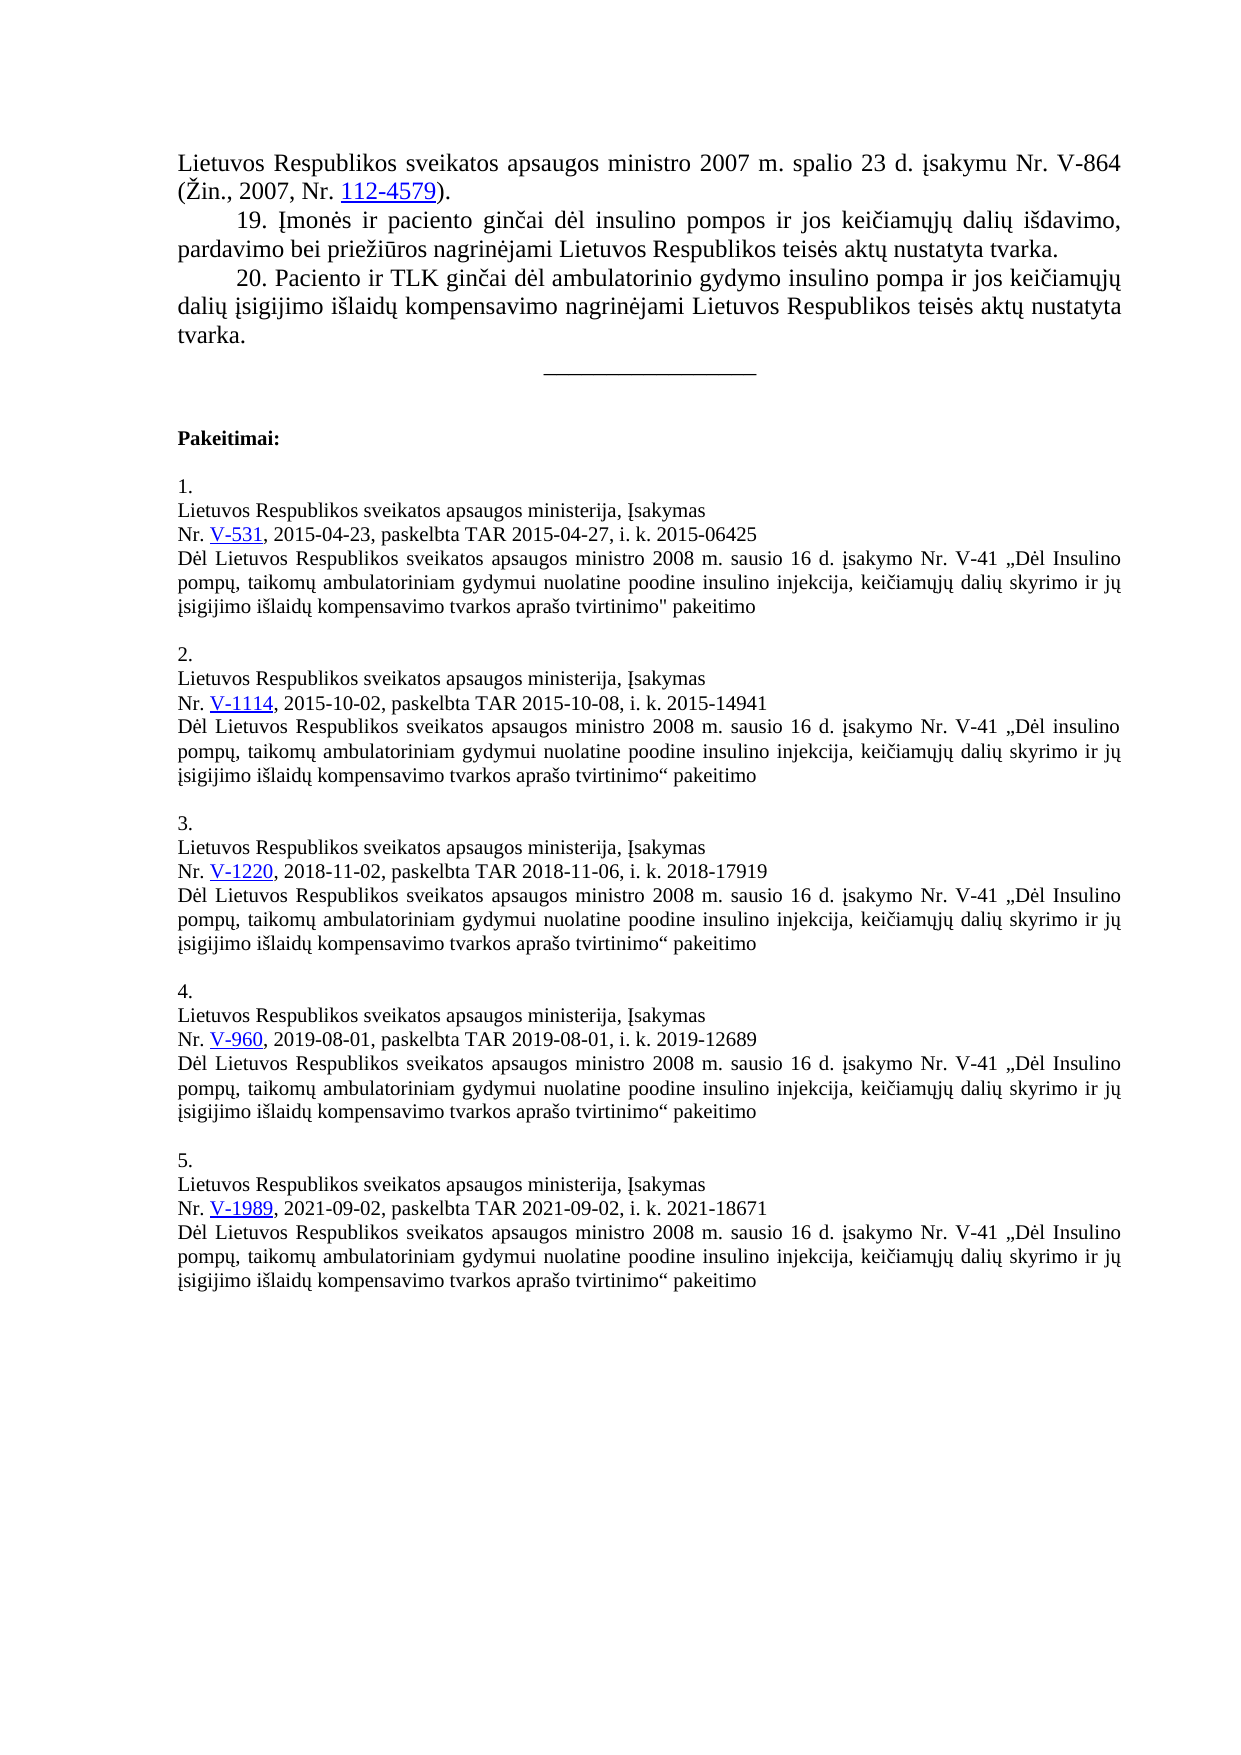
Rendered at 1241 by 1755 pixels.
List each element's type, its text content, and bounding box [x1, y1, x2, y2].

text 5. [177, 1148, 1122, 1172]
text 1. [177, 474, 1122, 498]
text 19. Įmonės ir paciento ginčai dėl insulino pompos ir jos keičiamųjų dalių išdavimo, pardavimo bei priežiūros nagrinėjami Lietuvos Respublikos teisės aktų nustatyta tvarka. [177, 205, 1122, 263]
text 2. [177, 642, 1122, 666]
text Nr. V-531, 2015-04-23, paskelbta TAR 2015-04-27, i. k. 2015-06425 [177, 522, 1122, 546]
text Lietuvos Respublikos sveikatos apsaugos ministro 2007 m. spalio 23 d. įsakymu Nr. V-864 (Žin., 2007, Nr. 112-4579). [177, 148, 1122, 205]
text _________________ [177, 349, 1122, 378]
text Nr. V-1220, 2018-11-02, paskelbta TAR 2018-11-06, i. k. 2018-17919 [177, 859, 1122, 883]
text 4. [177, 979, 1122, 1003]
text Lietuvos Respublikos sveikatos apsaugos ministerija, Įsakymas [177, 666, 1122, 690]
text 20. Paciento ir TLK ginčai dėl ambulatorinio gydymo insulino pompa ir jos keičiamųjų dalių įsigijimo išlaidų kompensavimo nagrinėjami Lietuvos Respublikos teisės aktų nustatyta tvarka. [177, 263, 1122, 349]
text Lietuvos Respublikos sveikatos apsaugos ministerija, Įsakymas [177, 835, 1122, 859]
text Pakeitimai: [177, 426, 1122, 450]
text Lietuvos Respublikos sveikatos apsaugos ministerija, Įsakymas [177, 498, 1122, 522]
text Dėl Lietuvos Respublikos sveikatos apsaugos ministro 2008 m. sausio 16 d. įsakymo Nr. V-41 „Dėl Insulino pompų, taikomų ambulatoriniam gydymui nuolatine poodine insulino injekcija, keičiamųjų dalių skyrimo ir jų įsigijimo išlaidų kompensavimo tvarkos aprašo tvirtinimo“ pakeitimo [177, 1051, 1122, 1123]
text Dėl Lietuvos Respublikos sveikatos apsaugos ministro 2008 m. sausio 16 d. įsakymo Nr. V-41 „Dėl Insulino pompų, taikomų ambulatoriniam gydymui nuolatine poodine insulino injekcija, keičiamųjų dalių skyrimo ir jų įsigijimo išlaidų kompensavimo tvarkos aprašo tvirtinimo" pakeitimo [177, 546, 1122, 618]
text 3. [177, 811, 1122, 835]
text Lietuvos Respublikos sveikatos apsaugos ministerija, Įsakymas [177, 1172, 1122, 1196]
text Dėl Lietuvos Respublikos sveikatos apsaugos ministro 2008 m. sausio 16 d. įsakymo Nr. V-41 „Dėl Insulino pompų, taikomų ambulatoriniam gydymui nuolatine poodine insulino injekcija, keičiamųjų dalių skyrimo ir jų įsigijimo išlaidų kompensavimo tvarkos aprašo tvirtinimo“ pakeitimo [177, 1220, 1122, 1292]
text Dėl Lietuvos Respublikos sveikatos apsaugos ministro 2008 m. sausio 16 d. įsakymo Nr. V-41 „Dėl Insulino pompų, taikomų ambulatoriniam gydymui nuolatine poodine insulino injekcija, keičiamųjų dalių skyrimo ir jų įsigijimo išlaidų kompensavimo tvarkos aprašo tvirtinimo“ pakeitimo [177, 883, 1122, 955]
text Dėl Lietuvos Respublikos sveikatos apsaugos ministro 2008 m. sausio 16 d. įsakymo Nr. V-41 „Dėl insulino pompų, taikomų ambulatoriniam gydymui nuolatine poodine insulino injekcija, keičiamųjų dalių skyrimo ir jų įsigijimo išlaidų kompensavimo tvarkos aprašo tvirtinimo“ pakeitimo [177, 714, 1122, 787]
text Lietuvos Respublikos sveikatos apsaugos ministerija, Įsakymas [177, 1003, 1122, 1027]
text Nr. V-960, 2019-08-01, paskelbta TAR 2019-08-01, i. k. 2019-12689 [177, 1027, 1122, 1051]
text Nr. V-1989, 2021-09-02, paskelbta TAR 2021-09-02, i. k. 2021-18671 [177, 1196, 1122, 1220]
text Nr. V-1114, 2015-10-02, paskelbta TAR 2015-10-08, i. k. 2015-14941 [177, 690, 1122, 714]
